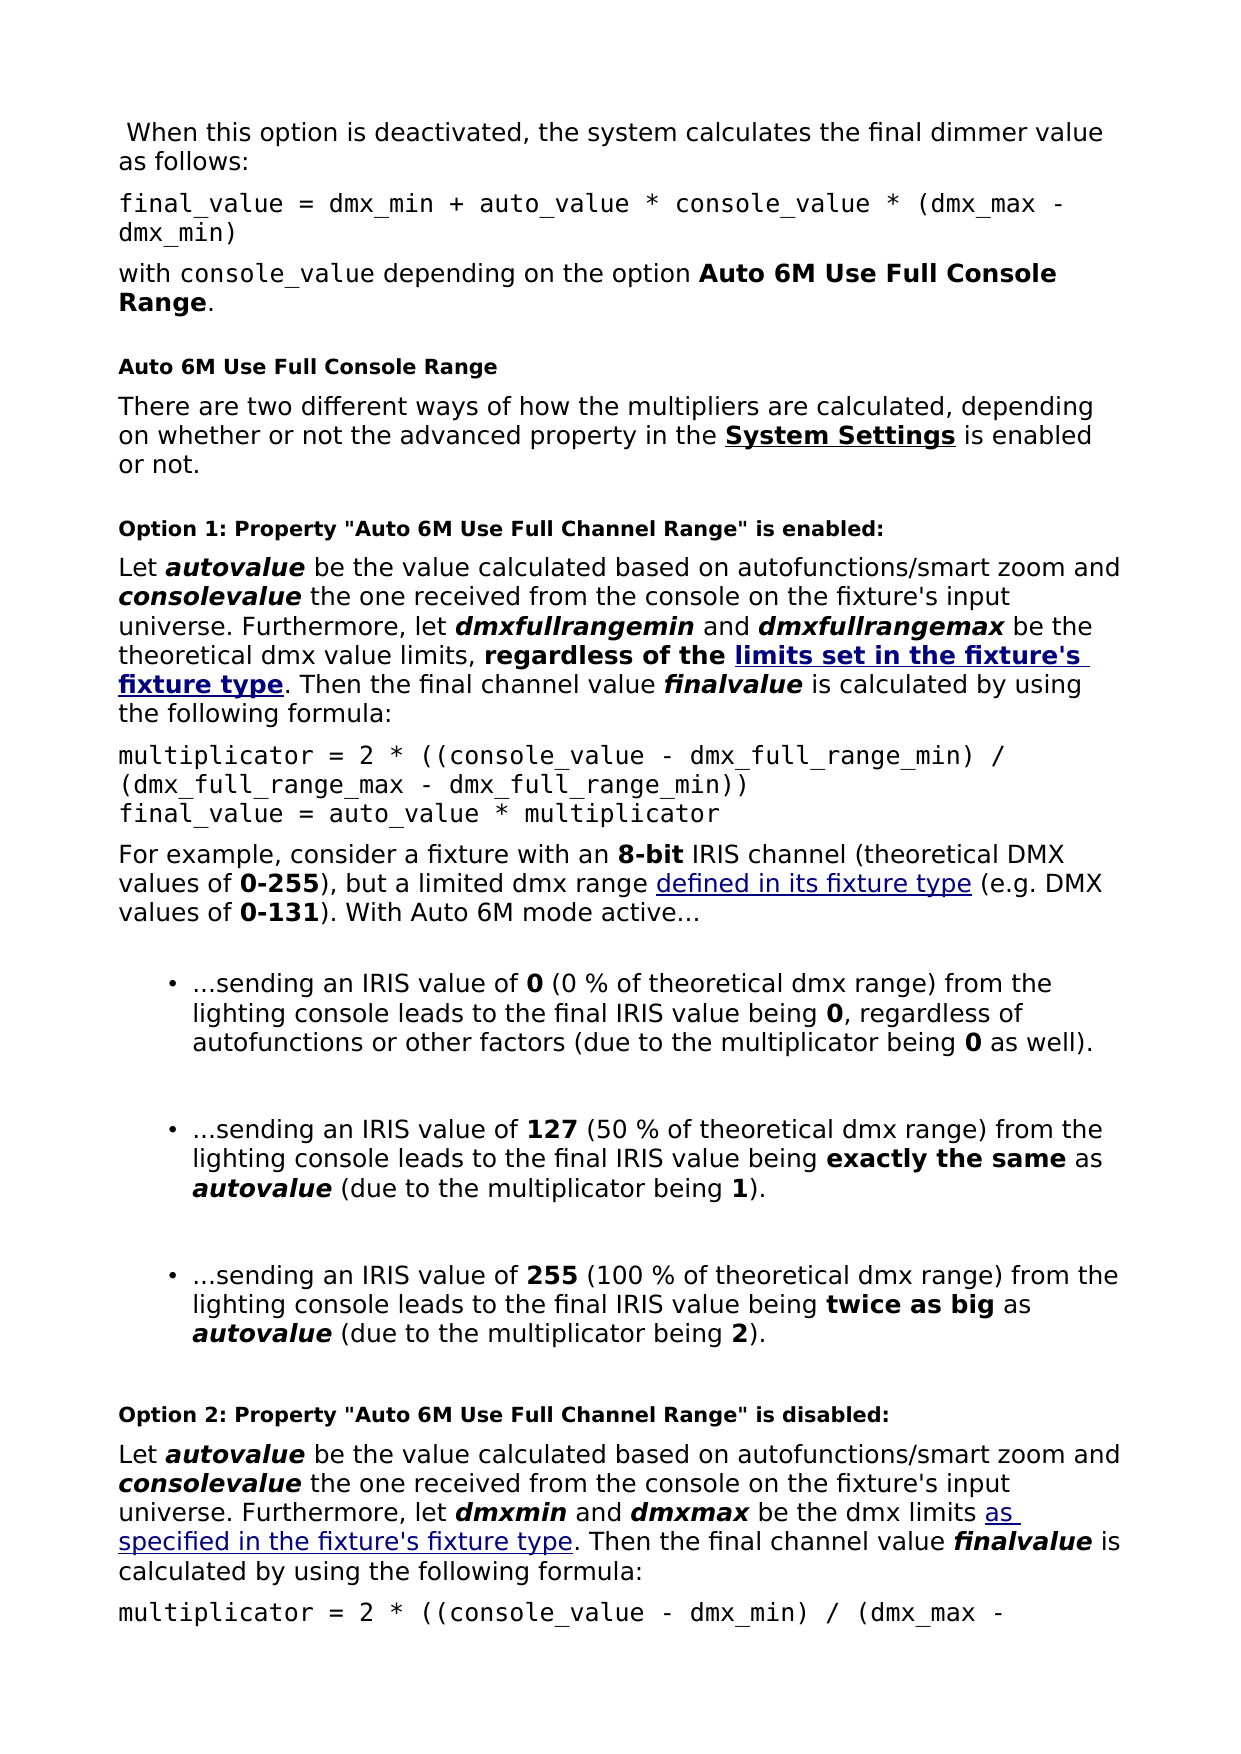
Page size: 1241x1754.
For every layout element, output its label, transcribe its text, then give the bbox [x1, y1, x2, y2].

subtitle Option 1: Property "Auto 6M Use Full Channel Range" is enabled: [118, 517, 1122, 541]
text Let autovalue be the value calculated based on autofunctions/smart zoom and consolevalue the one received from the console on the fixture's input universe. Furthermore, let dmxfullrangemin and dmxfullrangemax be the theoretical dmx value limits, regardless of the limits set in the fixture's fixture type. Then the final channel value finalvalue is calculated by using the following formula: [118, 553, 1122, 728]
text final_value = dmx_min + auto_value * console_value * (dmx_max - dmx_min) [118, 189, 1122, 247]
list ...sending an IRIS value of 255 (100 % of theoretical dmx range) from the lighting console leads to the final IRIS value being twice as big as autovalue (due to the multiplicator being 2). [177, 1261, 1122, 1349]
list ...sending an IRIS value of 127 (50 % of theoretical dmx range) from the lighting console leads to the final IRIS value being exactly the same as autovalue (due to the multiplicator being 1). [177, 1116, 1122, 1261]
text multiplicator = 2 * ((console_value - dmx_min) / (dmx_max [118, 1598, 1122, 1628]
subtitle Auto 6M Use Full Console Range [118, 355, 1122, 379]
text multiplicator = 2 * ((console_value - dmx_full_range_min) / (dmx_full_range_max - dmx_full_range_min)) final_value = auto_value * multiplicator [118, 741, 1122, 828]
text When this option is deactivated, the system calculates the final dimmer value as follows: [118, 118, 1122, 176]
text Let autovalue be the value calculated based on autofunctions/smart zoom and consolevalue the one received from the console on the fixture's input universe. Furthermore, let dmxmin and dmxmax be the dmx limits as specified in the fixture's fixture type. Then the final channel value finalvalue is calculated by using the following formula: [118, 1440, 1122, 1586]
text with console_value depending on the option Auto 6M Use Full Console Range. [118, 259, 1122, 317]
subtitle Option 2: Property "Auto 6M Use Full Channel Range" is disabled: [118, 1403, 1122, 1428]
text There are two different ways of how the multipliers are calculated, depending on whether or not the advanced property in the System Settings is enabled or not. [118, 392, 1122, 479]
text For example, consider a fixture with an 8-bit IRIS channel (theoretical DMX values of 0-255), but a limited dmx range defined in its fixture type (e.g. DMX values of 0-131). With Auto 6M mode active... [118, 840, 1122, 928]
list ...sending an IRIS value of 0 (0 % of theoretical dmx range) from the lighting console leads to the final IRIS value being 0, regardless of autofunctions or other factors (due to the multiplicator being 0 as well). [177, 970, 1122, 1116]
